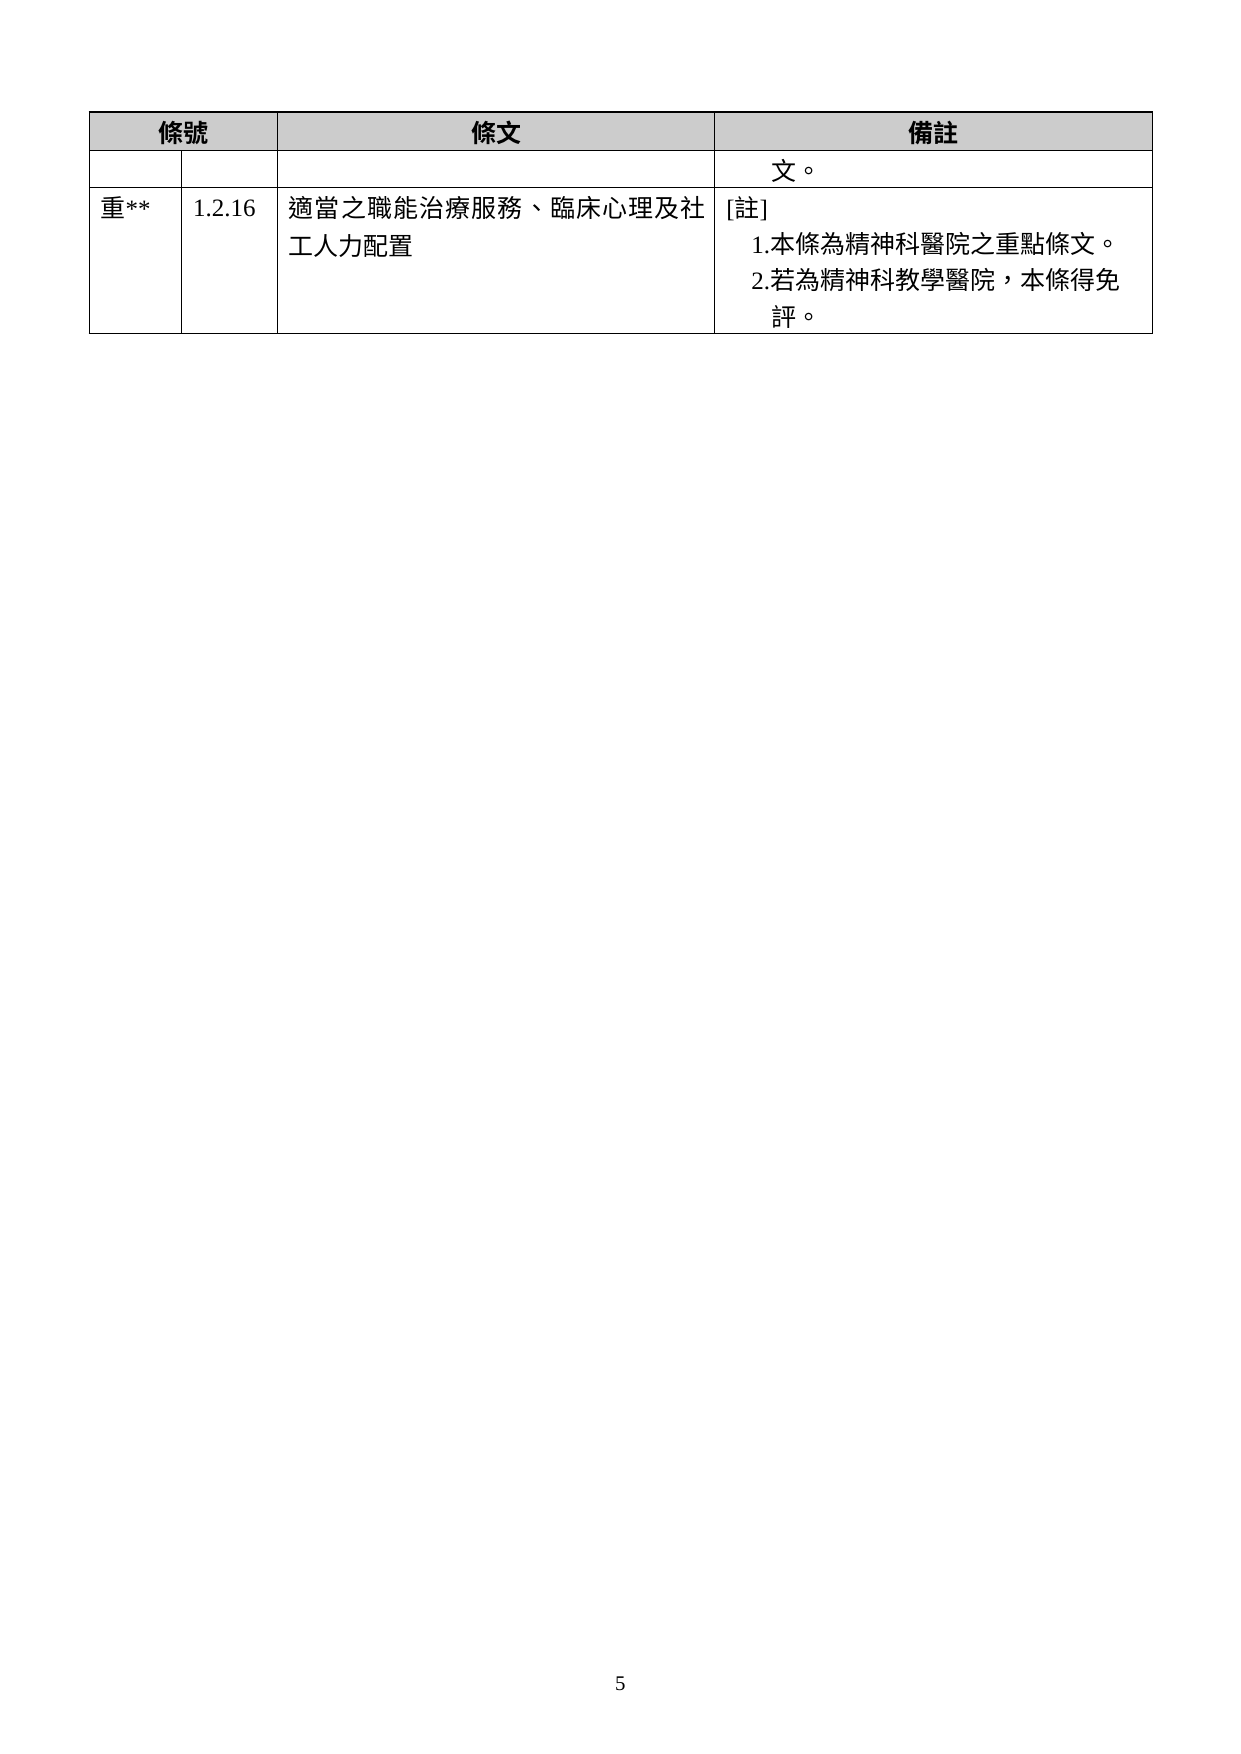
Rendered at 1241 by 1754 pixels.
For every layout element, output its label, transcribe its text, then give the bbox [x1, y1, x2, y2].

table_cell [278, 151, 714, 187]
table_cell 1.2.16 [182, 188, 277, 333]
table_header 備註 [715, 113, 1152, 150]
table_cell [182, 151, 277, 187]
table_header 條文 [278, 113, 714, 150]
table_cell 文。 [715, 151, 1152, 187]
table_cell [註] 1.本條為精神科醫院之重點條文。 2.若為精神科教學醫院，本條得免評。 [715, 188, 1152, 333]
table_cell 適當之職能治療服務、臨床心理及社工人力配置 [278, 188, 714, 333]
table_header 條號 [90, 113, 277, 150]
table_cell 重** [90, 188, 181, 333]
table_cell [90, 151, 181, 187]
